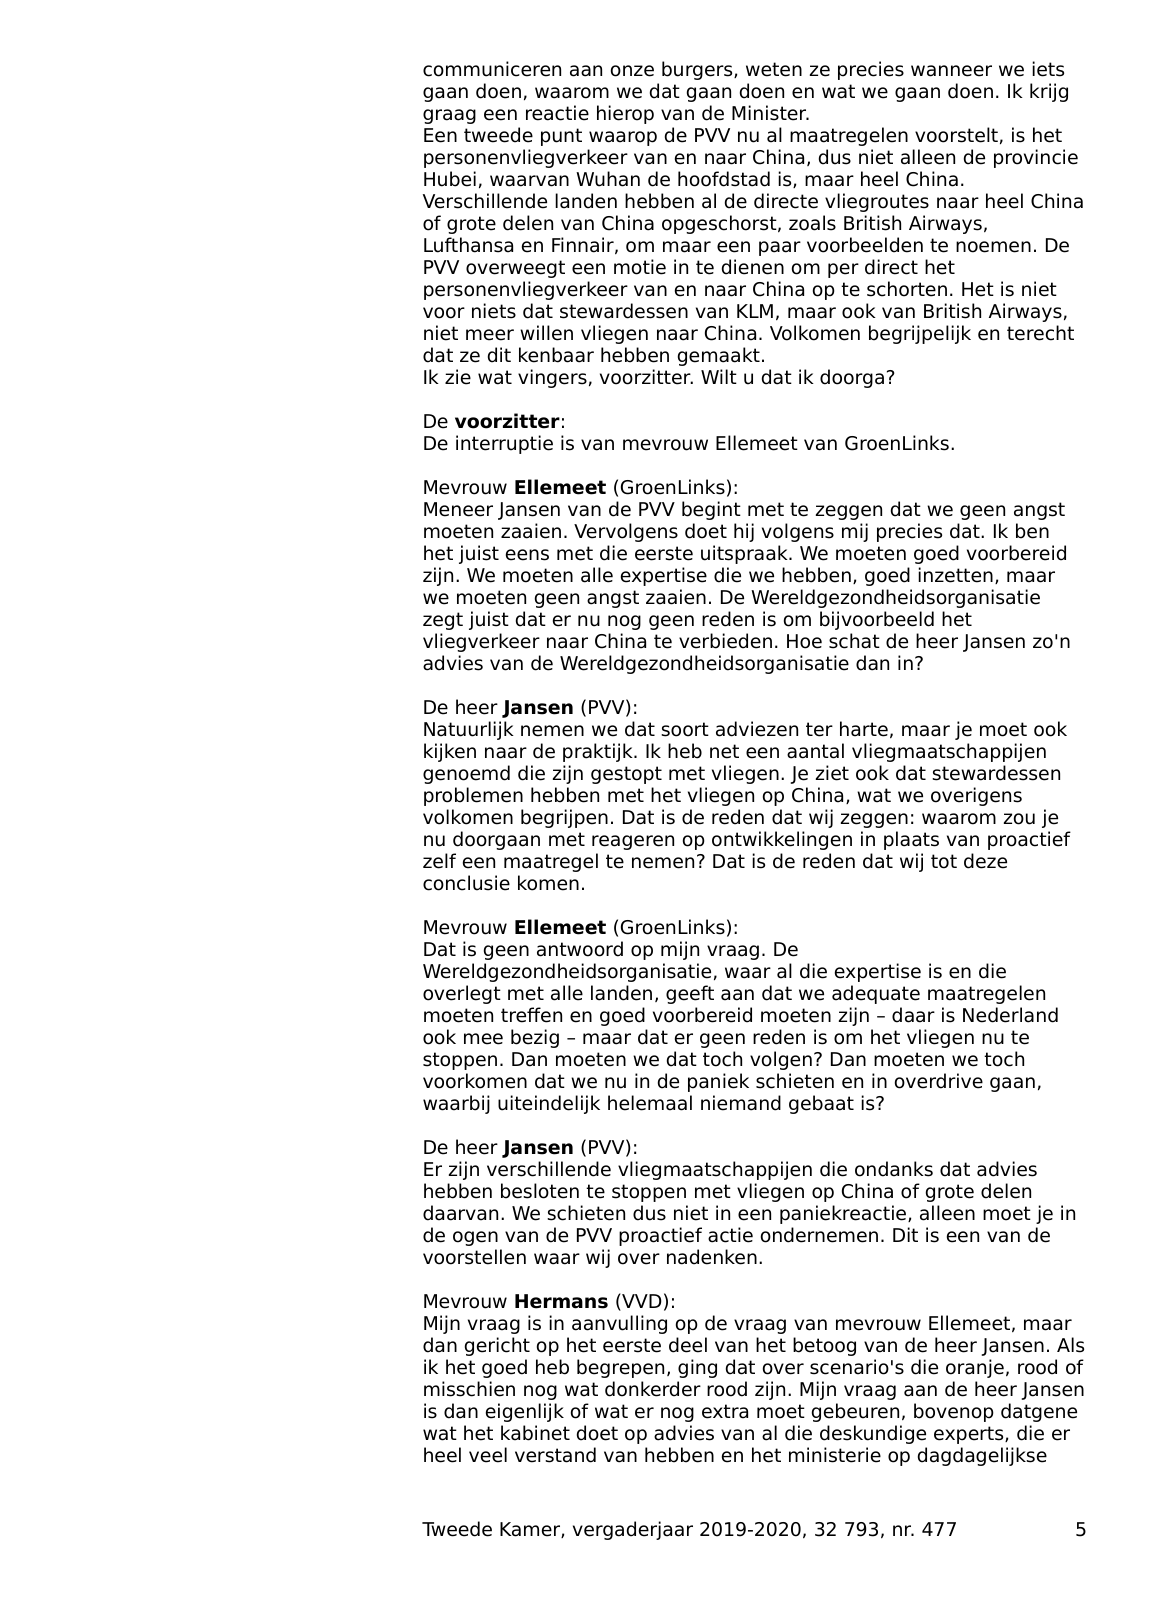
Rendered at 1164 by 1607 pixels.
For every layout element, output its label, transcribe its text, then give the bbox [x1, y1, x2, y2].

text De heer Jansen (PVV): [422, 697, 1087, 719]
text communiceren aan onze burgers, weten ze precies wanneer we iets gaan doen, waarom we dat gaan doen en wat we gaan doen. Ik krijg graag een reactie hierop van de Minister. [422, 59, 1087, 125]
text Meneer Jansen van de PVV begint met te zeggen dat we geen angst moeten zaaien. Vervolgens doet hij volgens mij precies dat. Ik ben het juist eens met die eerste uitspraak. We moeten goed voorbereid zijn. We moeten alle expertise die we hebben, goed inzetten, maar we moeten geen angst zaaien. De Wereldgezondheidsorganisatie zegt juist dat er nu nog geen reden is om bijvoorbeeld het vliegverkeer naar China te verbieden. Hoe schat de heer Jansen zo'n advies van de Wereldgezondheidsorganisatie dan in? [422, 499, 1087, 675]
text Mevrouw Ellemeet (GroenLinks): [422, 917, 1087, 939]
text Er zijn verschillende vliegmaatschappijen die ondanks dat advies hebben besloten te stoppen met vliegen op China of grote delen daarvan. We schieten dus niet in een paniekreactie, alleen moet je in de ogen van de PVV proactief actie ondernemen. Dit is een van de voorstellen waar wij over nadenken. [422, 1159, 1087, 1269]
text Een tweede punt waarop de PVV nu al maatregelen voorstelt, is het personenvliegverkeer van en naar China, dus niet alleen de provincie Hubei, waarvan Wuhan de hoofdstad is, maar heel China. Verschillende landen hebben al de directe vliegroutes naar heel China of grote delen van China opgeschorst, zoals British Airways, Lufthansa en Finnair, om maar een paar voorbeelden te noemen. De PVV overweegt een motie in te dienen om per direct het personenvliegverkeer van en naar China op te schorten. Het is niet voor niets dat stewardessen van KLM, maar ook van British Airways, niet meer willen vliegen naar China. Volkomen begrijpelijk en terecht dat ze dit kenbaar hebben gemaakt. [422, 125, 1087, 367]
text Natuurlijk nemen we dat soort adviezen ter harte, maar je moet ook kijken naar de praktijk. Ik heb net een aantal vliegmaatschappijen genoemd die zijn gestopt met vliegen. Je ziet ook dat stewardessen problemen hebben met het vliegen op China, wat we overigens volkomen begrijpen. Dat is de reden dat wij zeggen: waarom zou je nu doorgaan met reageren op ontwikkelingen in plaats van proactief zelf een maatregel te nemen? Dat is de reden dat wij tot deze conclusie komen. [422, 719, 1087, 895]
text De interruptie is van mevrouw Ellemeet van GroenLinks. [422, 433, 1087, 455]
text De voorzitter: [422, 411, 1087, 433]
text Dat is geen antwoord op mijn vraag. De Wereldgezondheidsorganisatie, waar al die expertise is en die overlegt met alle landen, geeft aan dat we adequate maatregelen moeten treffen en goed voorbereid moeten zijn – daar is Nederland ook mee bezig – maar dat er geen reden is om het vliegen nu te stoppen. Dan moeten we dat toch volgen? Dan moeten we toch voorkomen dat we nu in de paniek schieten en in overdrive gaan, waarbij uiteindelijk helemaal niemand gebaat is? [422, 939, 1087, 1115]
text Mijn vraag is in aanvulling op de vraag van mevrouw Ellemeet, maar dan gericht op het eerste deel van het betoog van de heer Jansen. Als ik het goed heb begrepen, ging dat over scenario's die oranje, rood of misschien nog wat donkerder rood zijn. Mijn vraag aan de heer Jansen is dan eigenlijk of wat er nog extra moet gebeuren, bovenop datgene wat het kabinet doet op advies van al die deskundige experts, die er heel veel verstand van hebben en het ministerie op dagdagelijkse [422, 1313, 1087, 1467]
text De heer Jansen (PVV): [422, 1137, 1087, 1159]
text Ik zie wat vingers, voorzitter. Wilt u dat ik doorga? [422, 367, 1087, 389]
text Mevrouw Ellemeet (GroenLinks): [422, 477, 1087, 499]
text Mevrouw Hermans (VVD): [422, 1291, 1087, 1313]
